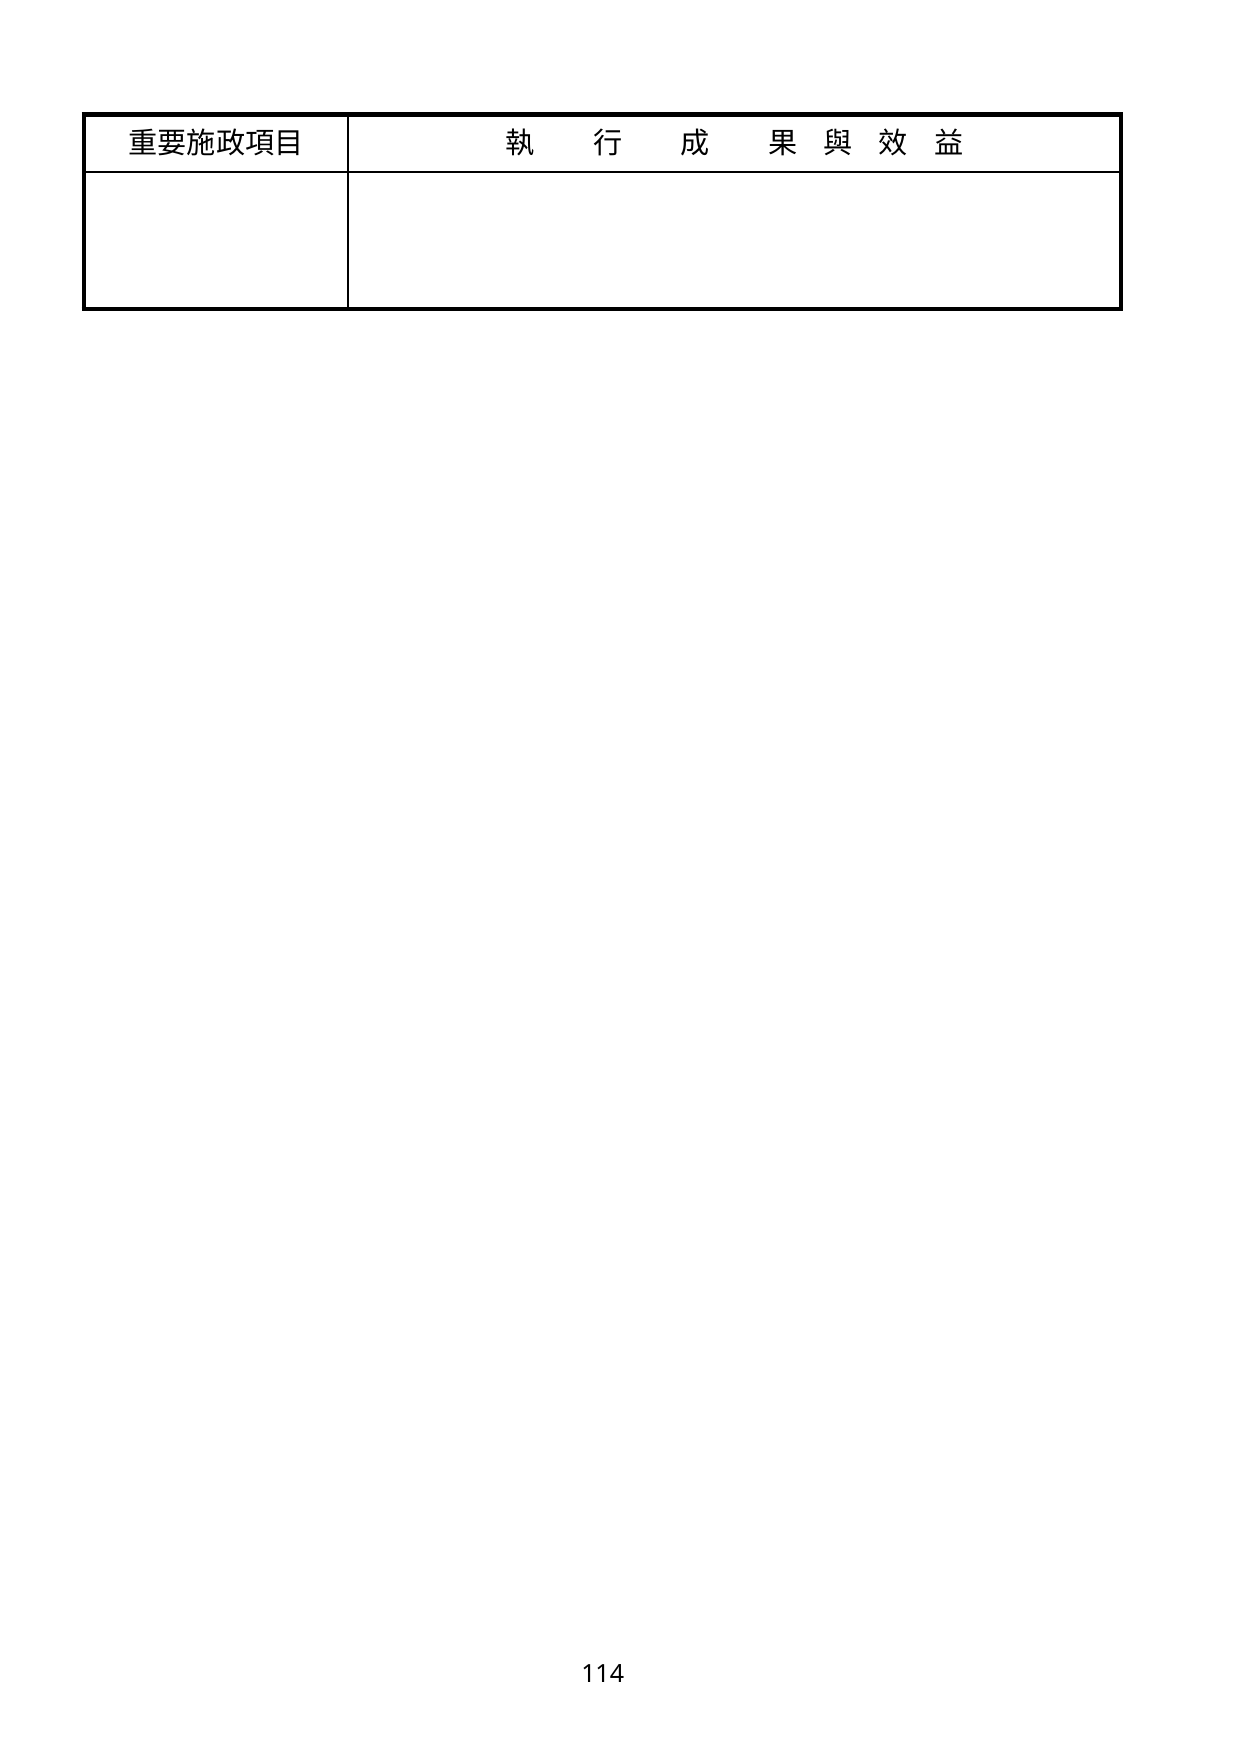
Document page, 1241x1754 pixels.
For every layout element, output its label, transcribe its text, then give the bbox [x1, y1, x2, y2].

table_cell [86, 173, 347, 307]
table_header 執 行 成 果 與 效 益 [349, 117, 1119, 171]
table_header 重要施政項目 [86, 117, 347, 171]
